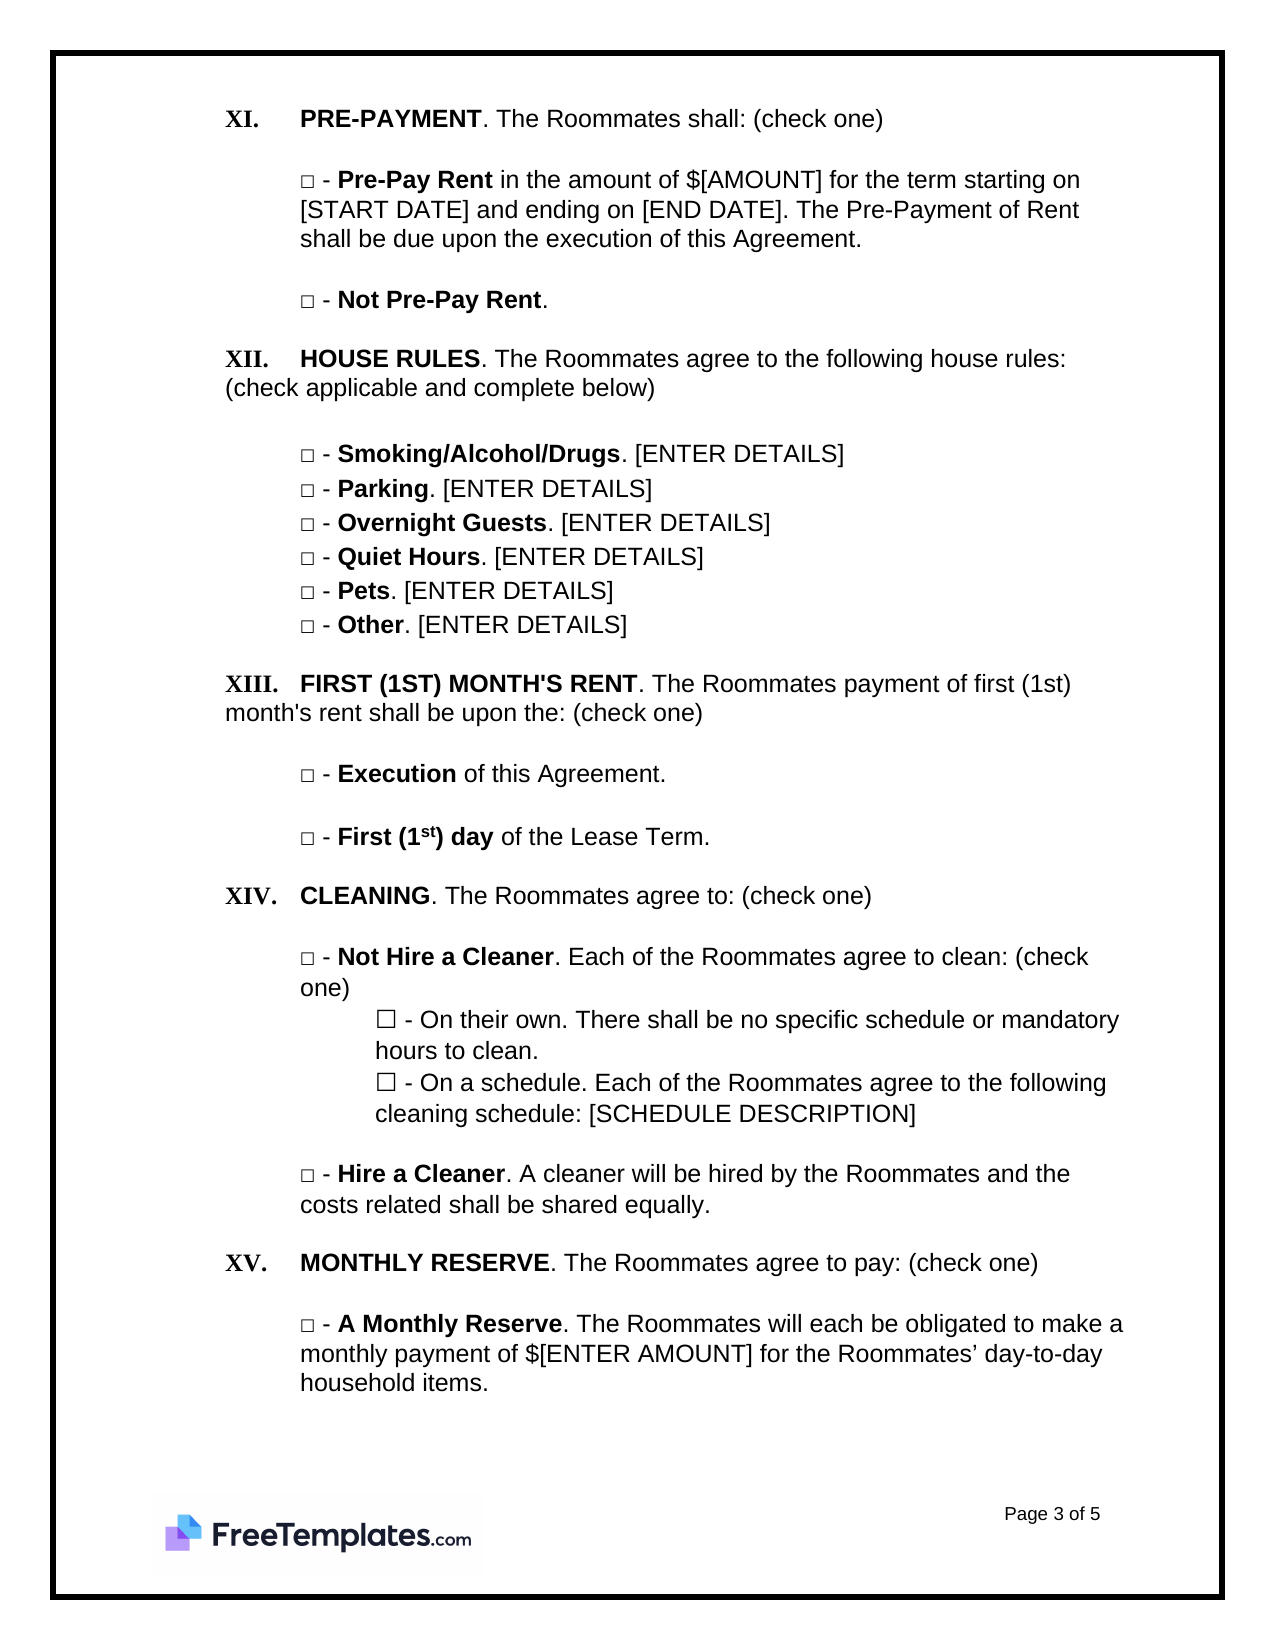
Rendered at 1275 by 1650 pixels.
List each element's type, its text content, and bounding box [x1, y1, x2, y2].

text ☐ - Not Hire a Cleaner. Each of the Roommates agree to clean: (check one) [300, 939, 1125, 1002]
list PRE-PAYMENT. The Roommates shall: (check one) [225, 104, 1125, 133]
text ☐ - Pre-Pay Rent in the amount of $[AMOUNT] for the term starting on [START DATE] and ending on [END DATE]. The Pre-Payment of Rent shall be due upon the execution of this Agreement. [300, 161, 1125, 253]
text ☐ - Parking. [ENTER DETAILS] [300, 470, 1125, 504]
text ☐ - Overnight Guests. [ENTER DETAILS] [300, 504, 1125, 538]
text ☐ - Smoking/Alcohol/Drugs. [ENTER DETAILS] [300, 436, 1125, 470]
text ☐ - Hire a Cleaner. A cleaner will be hired by the Roommates and the costs related shall be shared equally. [300, 1156, 1125, 1219]
text ☐ - First (1st) day of the Lease Term. [300, 818, 1125, 852]
text ☐ - Pets. [ENTER DETAILS] [300, 572, 1125, 606]
text ☐ - A Monthly Reserve. The Roommates will each be obligated to make a monthly payment of $[ENTER AMOUNT] for the Roommates’ day-to-day household items. [300, 1305, 1125, 1397]
text ☐ - Execution of this Agreement. [300, 756, 1125, 790]
list FIRST (1ST) MONTH'S RENT. The Roommates payment of first (1st) month's rent shall be upon the: (check one) [225, 669, 1125, 727]
text ☐ - On their own. There shall be no specific schedule or mandatory hours to clean. [375, 1002, 1125, 1064]
text ☐ - On a schedule. Each of the Roommates agree to the following cleaning schedule: [SCHEDULE DESCRIPTION] [375, 1064, 1125, 1127]
list HOUSE RULES. The Roommates agree to the following house rules: (check applicable and complete below) [225, 344, 1125, 402]
text ☐ - Not Pre-Pay Rent. [300, 282, 1125, 316]
list MONTHLY RESERVE. The Roommates agree to pay: (check one) [225, 1248, 1125, 1276]
list CLEANING. The Roommates agree to: (check one) [225, 881, 1125, 910]
text ☐ - Quiet Hours. [ENTER DETAILS] [300, 538, 1125, 572]
text ☐ - Other. [ENTER DETAILS] [300, 606, 1125, 641]
